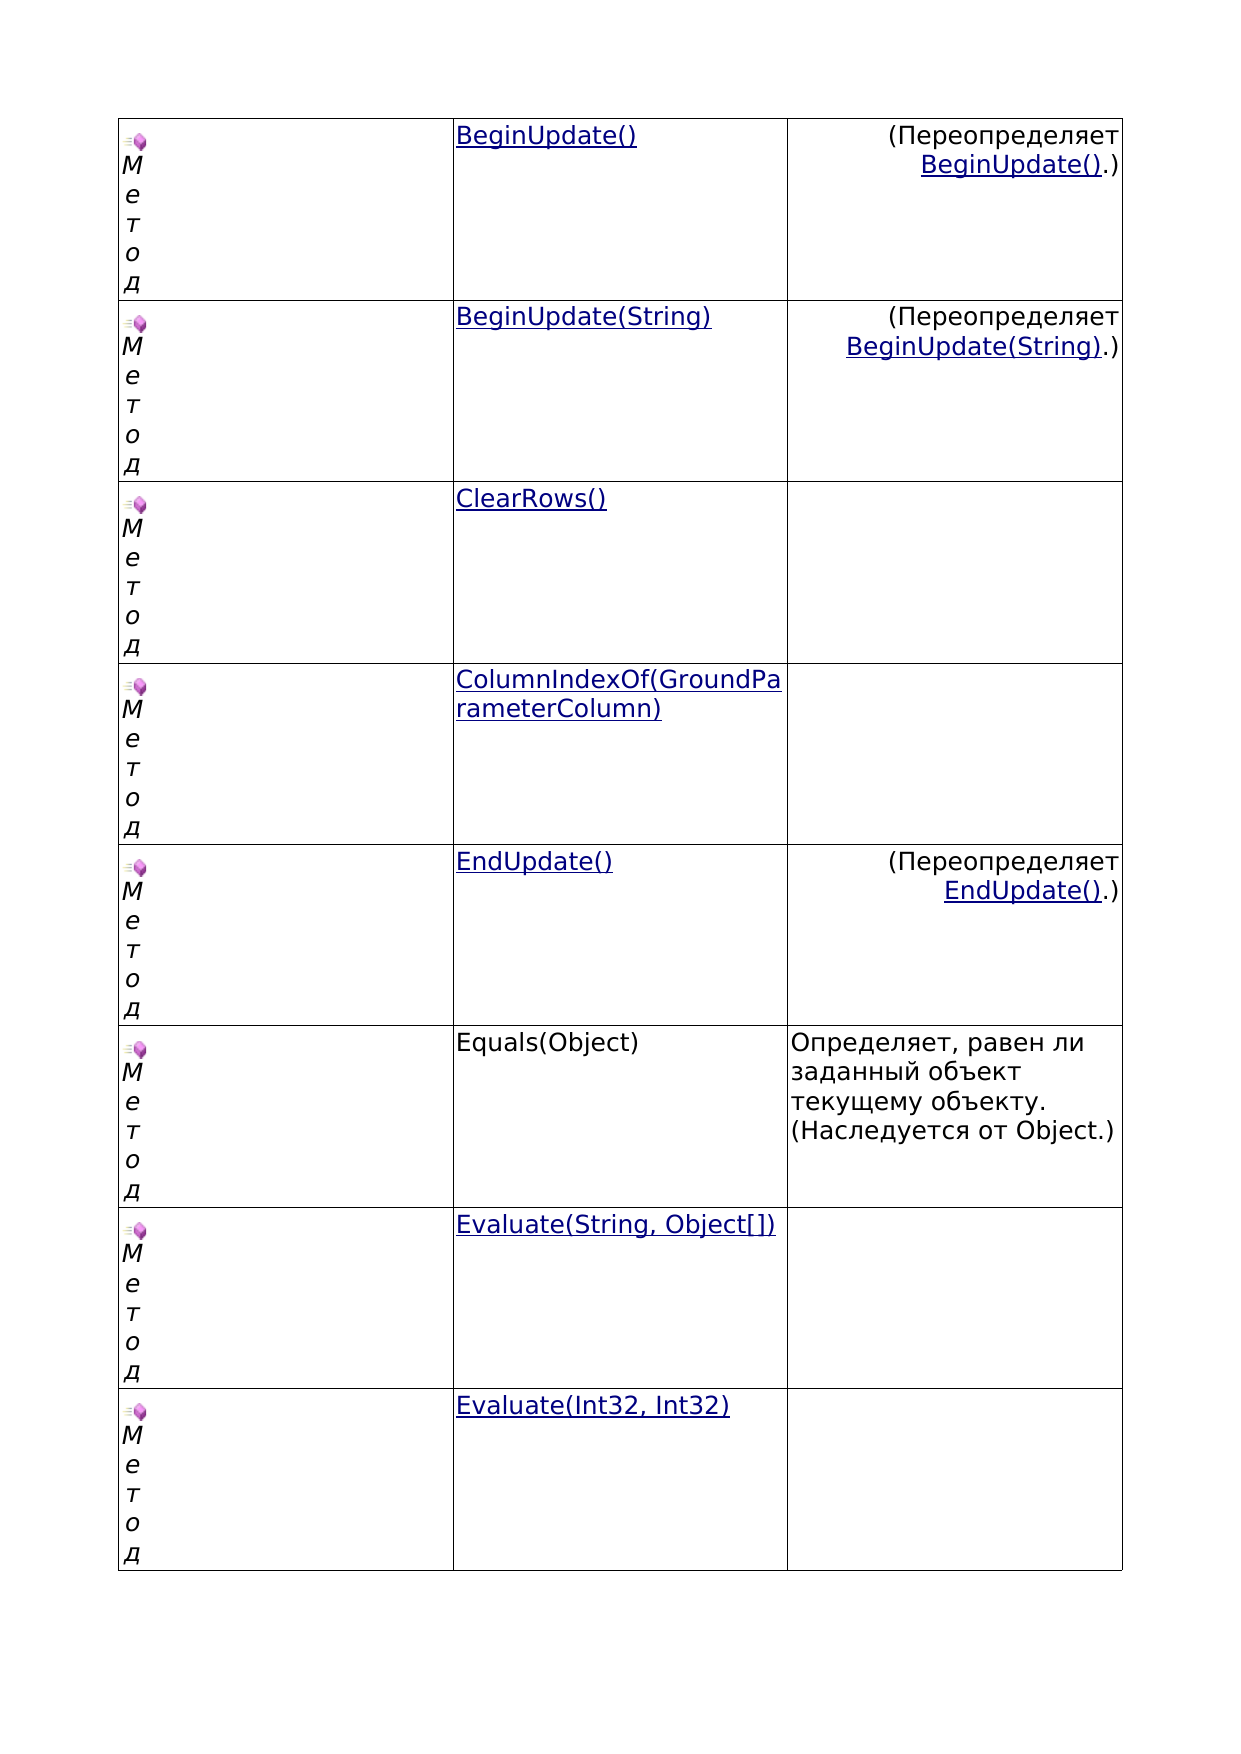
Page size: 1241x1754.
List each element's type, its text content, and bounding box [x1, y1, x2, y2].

table_cell [119, 482, 453, 662]
table_cell BeginUpdate() [454, 119, 787, 299]
table_cell ColumnIndexOf(GroundParameterColumn) [454, 664, 787, 844]
table_cell [788, 482, 1122, 662]
table_cell [119, 1389, 453, 1570]
table_cell Определяет, равен ли заданный объект текущему объекту. (Наследуется от Object.) [788, 1026, 1122, 1207]
picture [121, 678, 147, 696]
table_cell EndUpdate() [454, 845, 787, 1025]
table_cell ClearRows() [454, 482, 787, 662]
table_cell [788, 1389, 1122, 1570]
picture [121, 1041, 147, 1059]
picture [121, 315, 147, 333]
table_cell (Переопределяет BeginUpdate().) [788, 119, 1122, 299]
table_cell [119, 1026, 453, 1207]
picture [121, 859, 147, 877]
table_cell [119, 664, 453, 844]
table_cell [119, 1208, 453, 1388]
table_cell Equals(Object) [454, 1026, 787, 1207]
table_cell Evaluate(String, Object[]) [454, 1208, 787, 1388]
picture [121, 496, 147, 514]
table_cell [119, 845, 453, 1025]
table_cell BeginUpdate(String) [454, 301, 787, 481]
table_cell [788, 664, 1122, 844]
table_cell [788, 1208, 1122, 1388]
picture [121, 1222, 147, 1240]
picture [121, 1403, 147, 1421]
table_cell (Переопределяет BeginUpdate(String).) [788, 301, 1122, 481]
picture [121, 133, 147, 151]
table_cell [119, 301, 453, 481]
table_cell Evaluate(Int32, Int32) [454, 1389, 787, 1570]
table_cell [119, 119, 453, 299]
table_cell (Переопределяет EndUpdate().) [788, 845, 1122, 1025]
